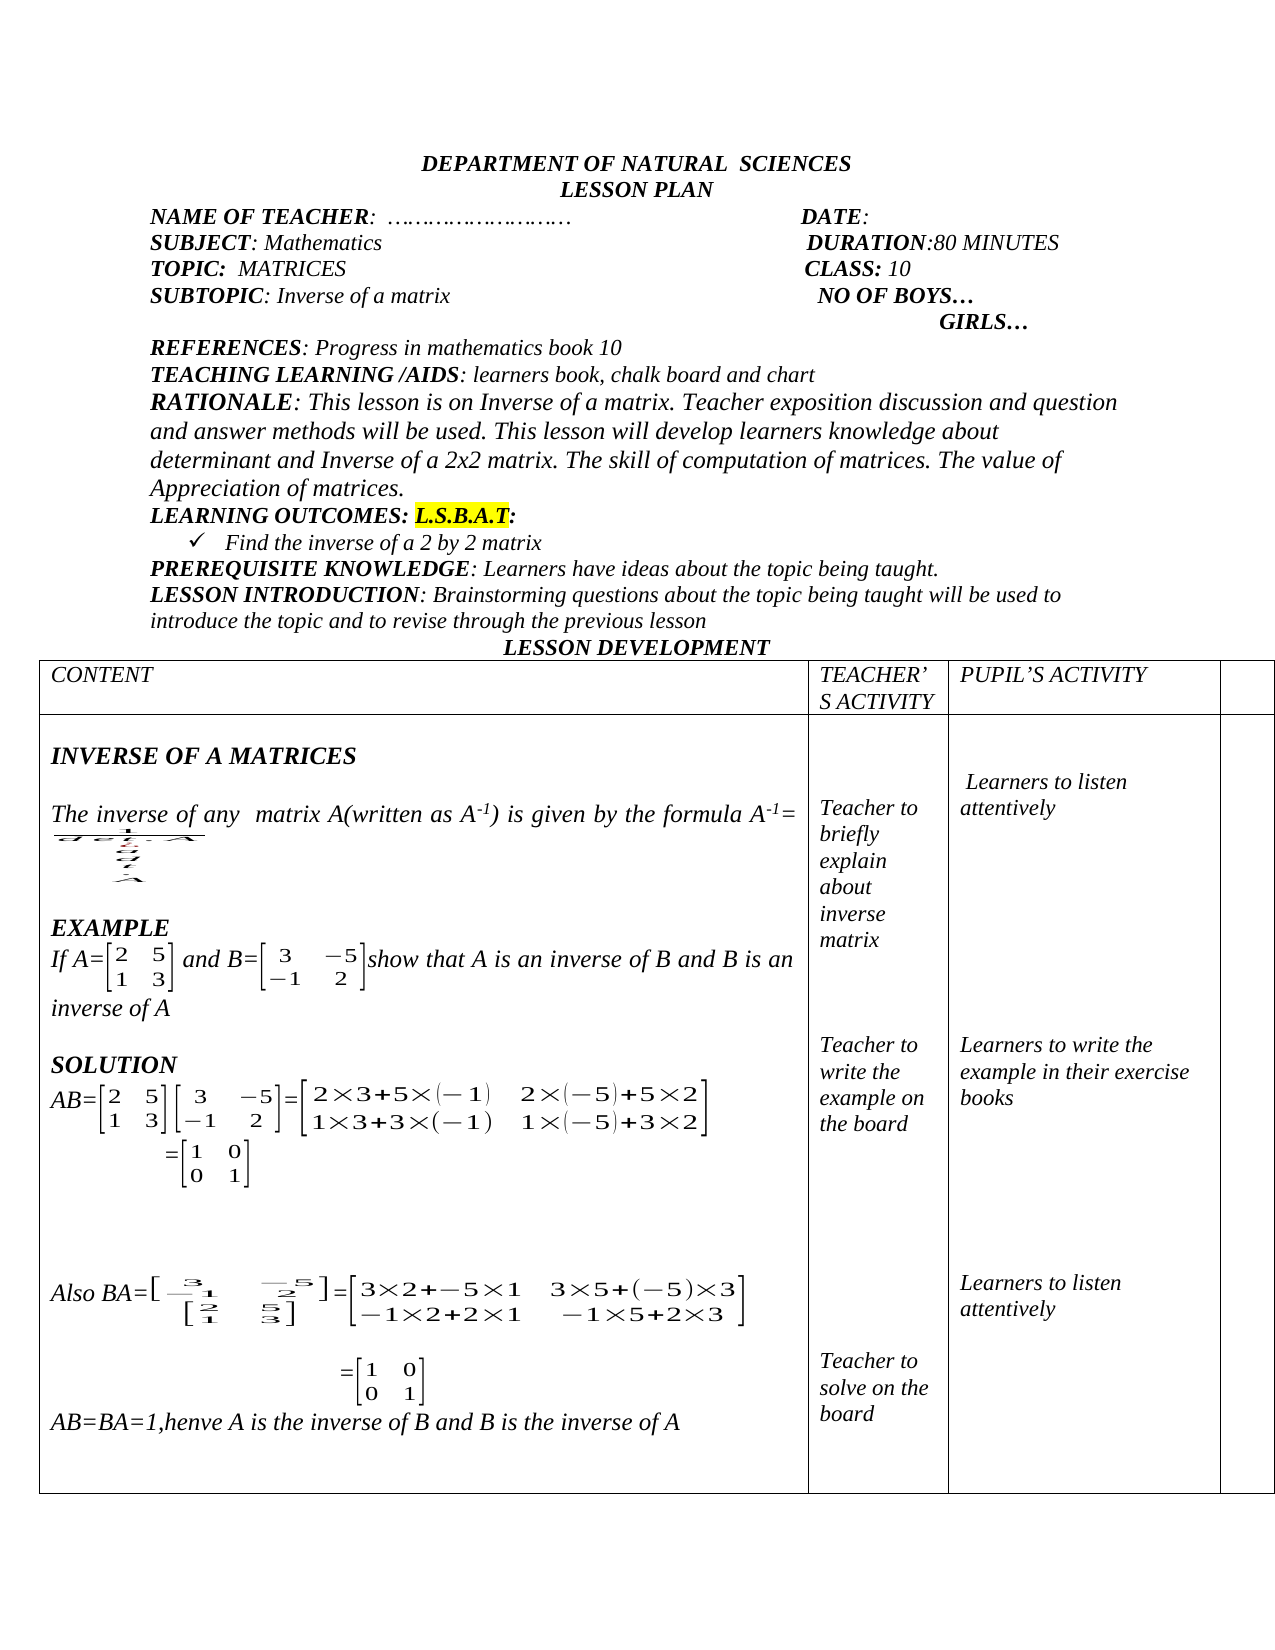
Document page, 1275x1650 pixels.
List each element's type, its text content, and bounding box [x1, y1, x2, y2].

table_header [1221, 661, 1274, 714]
table_header CONTENT [40, 661, 808, 714]
text SUBTOPIC: Inverse of a matrix NO OF BOYS… [150, 282, 1125, 308]
table_cell Teacher to briefly explain about inverse matrix Teacher to write the example on the board Teacher to solve on the board [809, 715, 948, 1493]
table_header TEACHER’S ACTIVITY [809, 661, 948, 714]
table_cell INVERSE OF A MATRICES The inverse of any matrix A(written as A-1) is given by the formula A-1= EXAMPLE If A= and B=show that A is an inverse of B and B is an inverse of A SOLUTION AB= = = Also BA== = AB=BA=1,henve A is the inverse of B and B is the inverse of A EXAMPLE 2 If A= Find the inverse of A SOLUTION det=20 18 =2 Adj.A= A-1= Adj.A = -3 -2 EXERCISE 1.Find the inverse of each matrix a b. c. 2.Show that the matrix A is the iverse of matrix B,and matrix Bis the inverse of matrix A in others words show that AB is= if a. A= and B= b.A= and B= [40, 715, 808, 1493]
text GIRLS… [150, 308, 1125, 334]
text REFERENCES: Progress in mathematics book 10 [150, 334, 1125, 361]
text PREREQUISITE KNOWLEDGE: Learners have ideas about the topic being taught. [150, 555, 1125, 581]
text LESSON DEVELOPMENT [150, 634, 1125, 660]
text RATIONALE: This lesson is on Inverse of a matrix. Teacher exposition discussion and question and answer methods will be used. This lesson will develop learners knowledge about determinant and Inverse of a 2x2 matrix. The skill of computation of matrices. The value of Appreciation of matrices. [150, 387, 1125, 502]
text DEPARTMENT OF NATURAL SCIENCES [150, 150, 1125, 176]
text TOPIC: MATRICES CLASS: 10 [150, 255, 1125, 282]
text LEARNING OUTCOMES: L.S.B.A.T: [150, 502, 1125, 528]
text LESSON INTRODUCTION: Brainstorming questions about the topic being taught will be used to introduce the topic and to revise through the previous lesson [150, 581, 1125, 634]
text TEACHING LEARNING /AIDS: learners book, chalk board and chart [150, 361, 1125, 387]
table_cell [1221, 715, 1274, 1493]
table_header PUPIL’S ACTIVITY [949, 661, 1220, 714]
text LESSON PLAN [150, 176, 1125, 203]
list Find the inverse of a 2 by 2 matrix [187, 528, 1125, 555]
table_cell Learners to listen attentively Learners to write the example in their exercise books Learners to listen attentively volunteer learners to go and solve on the board Learners to write the exercise in their exercise books EXPECTED ANSWERS 1 A. B= C= 2. A. = B. = [949, 715, 1220, 1493]
text SUBJECT: Mathematics DURATION:80 MINUTES [150, 229, 1125, 255]
text NAME OF TEACHER: ……………………… DATE: [150, 203, 1125, 229]
